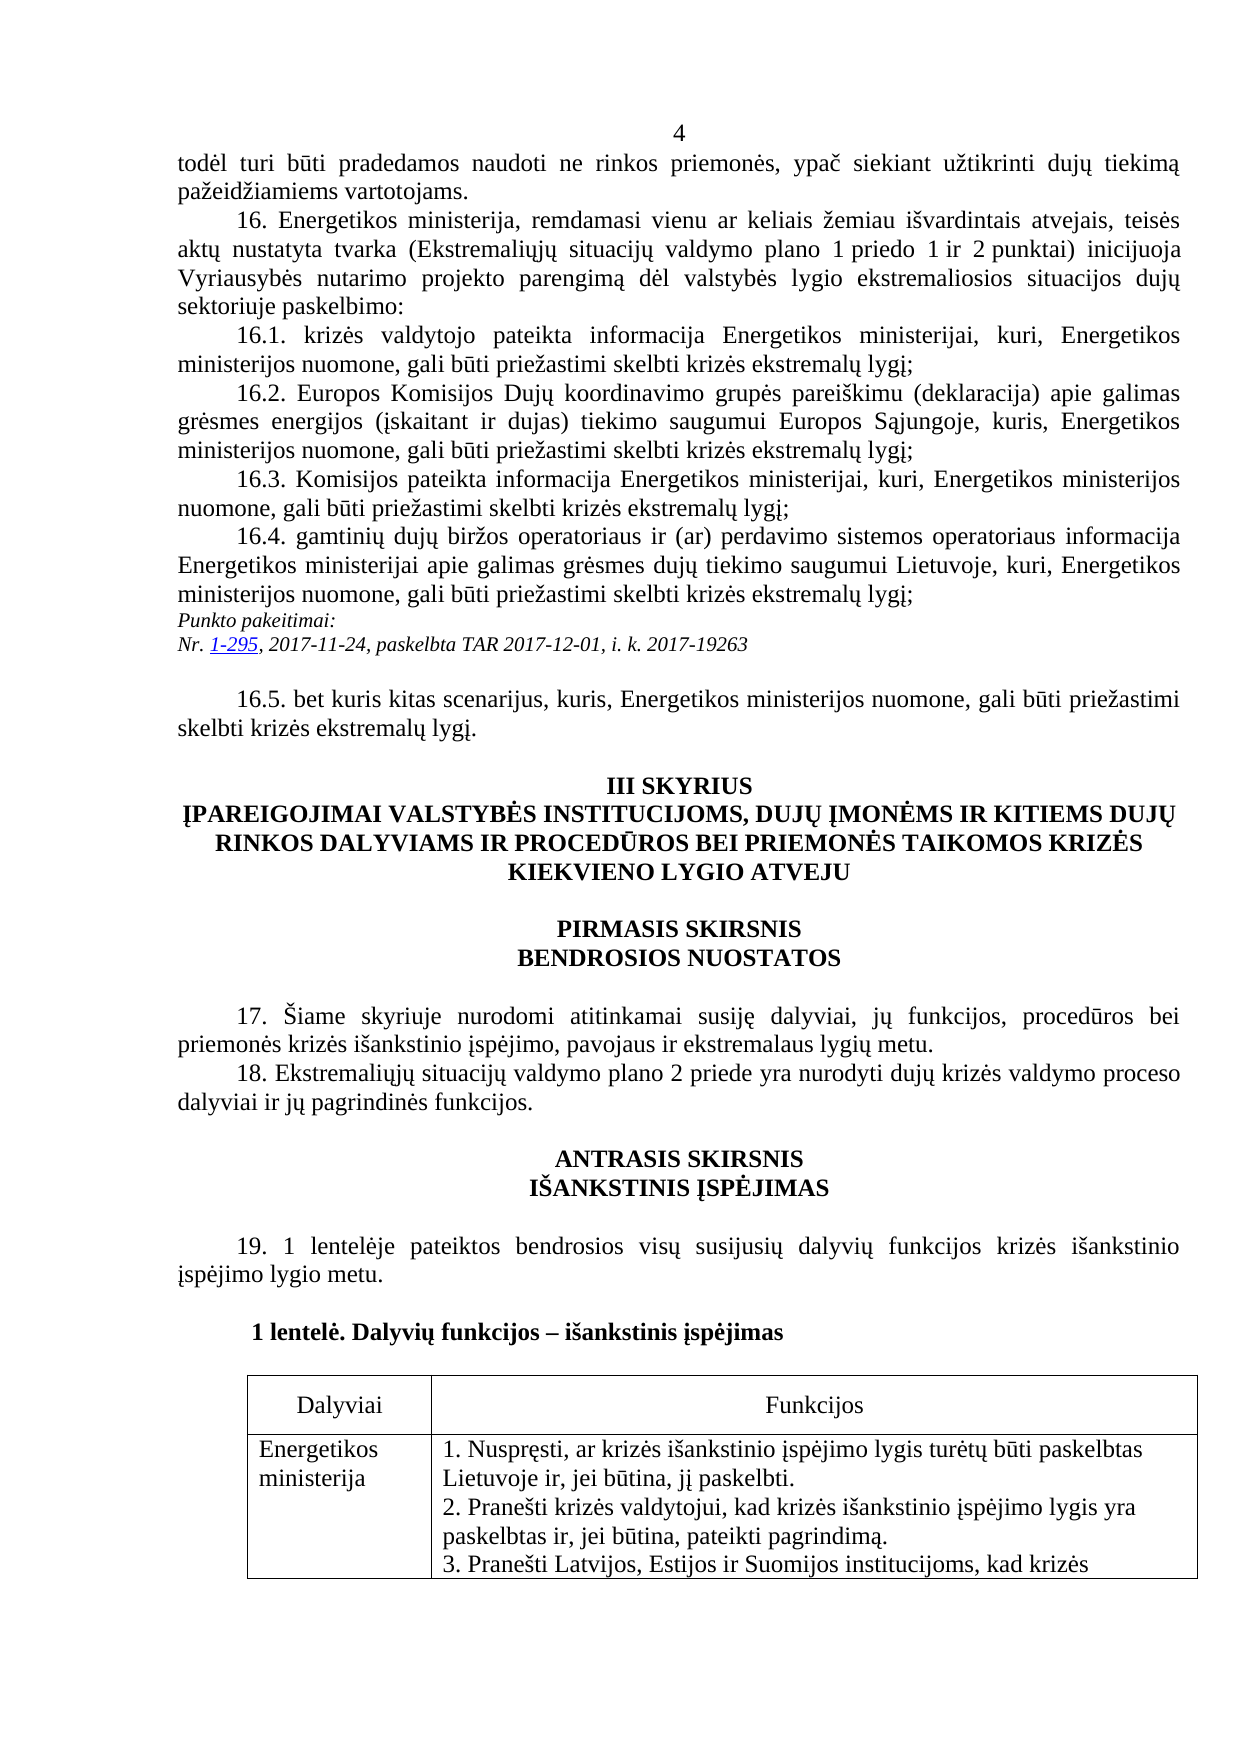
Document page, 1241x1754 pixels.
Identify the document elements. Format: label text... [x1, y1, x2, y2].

table_cell Energetikos ministerija [248, 1435, 431, 1578]
text III SKYRIUS [177, 771, 1181, 799]
text Punkto pakeitimai: [177, 608, 1181, 632]
table_cell 1. Nuspręsti, ar krizės išankstinio įspėjimo lygis turėtų būti paskelbtas Lietuvoje ir, jei būtina, jį paskelbti. 2. Pranešti krizės valdytojui, kad krizės išankstinio įspėjimo lygis yra paskelbtas ir, jei būtina, pateikti pagrindimą. 3. Pranešti Latvijos, Estijos ir Suomijos institucijoms, kad krizės [432, 1435, 1197, 1578]
table_header Funkcijos [432, 1376, 1197, 1433]
text 16. Energetikos ministerija, remdamasi vienu ar keliais žemiau išvardintais atvejais, teisės aktų nustatyta tvarka (Ekstremaliųjų situacijų valdymo plano 1 priedo 1 ir 2 punktai) inicijuoja Vyriausybės nutarimo projekto parengimą dėl valstybės lygio ekstremaliosios situacijos dujų sektoriuje paskelbimo: [177, 205, 1181, 320]
text ĮPAREIGOJIMAI VALSTYBĖS INSTITUCIJOMS, DUJŲ ĮMONĖMS IR KITIEMS DUJŲ RINKOS DALYVIAMS IR PROCEDŪROS BEI PRIEMONĖS TAIKOMOS KRIZĖS KIEKVIENO LYGIO ATVEJU [177, 799, 1181, 886]
text 16.3. Komisijos pateikta informacija Energetikos ministerijai, kuri, Energetikos ministerijos nuomone, gali būti priežastimi skelbti krizės ekstremalų lygį; [177, 464, 1181, 521]
text 16.5. bet kuris kitas scenarijus, kuris, Energetikos ministerijos nuomone, gali būti priežastimi skelbti krizės ekstremalų lygį. [177, 684, 1181, 742]
text todėl turi būti pradedamos naudoti ne rinkos priemonės, ypač siekiant užtikrinti dujų tiekimą pažeidžiamiems vartotojams. [177, 148, 1181, 205]
text 16.4. gamtinių dujų biržos operatoriaus ir (ar) perdavimo sistemos operatoriaus informacija Energetikos ministerijai apie galimas grėsmes dujų tiekimo saugumui Lietuvoje, kuri, Energetikos ministerijos nuomone, gali būti priežastimi skelbti krizės ekstremalų lygį; [177, 521, 1181, 608]
text Nr. 1-295, 2017-11-24, paskelbta TAR 2017-12-01, i. k. 2017-19263 [177, 632, 1181, 656]
text ANTRASIS SKIRSNIS [177, 1144, 1181, 1173]
text IŠANKSTINIS ĮSPĖJIMAS [177, 1173, 1181, 1202]
text BENDROSIOS NUOSTATOS [177, 943, 1181, 972]
text 18. Ekstremaliųjų situacijų valdymo plano 2 priede yra nurodyti dujų krizės valdymo proceso dalyviai ir jų pagrindinės funkcijos. [177, 1058, 1181, 1116]
text 19. 1 lentelėje pateiktos bendrosios visų susijusių dalyvių funkcijos krizės išankstinio įspėjimo lygio metu. [177, 1231, 1181, 1288]
text 16.2. Europos Komisijos Dujų koordinavimo grupės pareiškimu (deklaracija) apie galimas grėsmes energijos (įskaitant ir dujas) tiekimo saugumui Europos Sąjungoje, kuris, Energetikos ministerijos nuomone, gali būti priežastimi skelbti krizės ekstremalų lygį; [177, 378, 1181, 464]
table_header Dalyviai [248, 1376, 431, 1433]
text 17. Šiame skyriuje nurodomi atitinkamai susiję dalyviai, jų funkcijos, procedūros bei priemonės krizės išankstinio įspėjimo, pavojaus ir ekstremalaus lygių metu. [177, 1001, 1181, 1058]
text PIRMASIS SKIRSNIS [177, 914, 1181, 943]
text 16.1. krizės valdytojo pateikta informacija Energetikos ministerijai, kuri, Energetikos ministerijos nuomone, gali būti priežastimi skelbti krizės ekstremalų lygį; [177, 320, 1181, 378]
text 1 lentelė. Dalyvių funkcijos – išankstinis įspėjimas [177, 1317, 1181, 1346]
